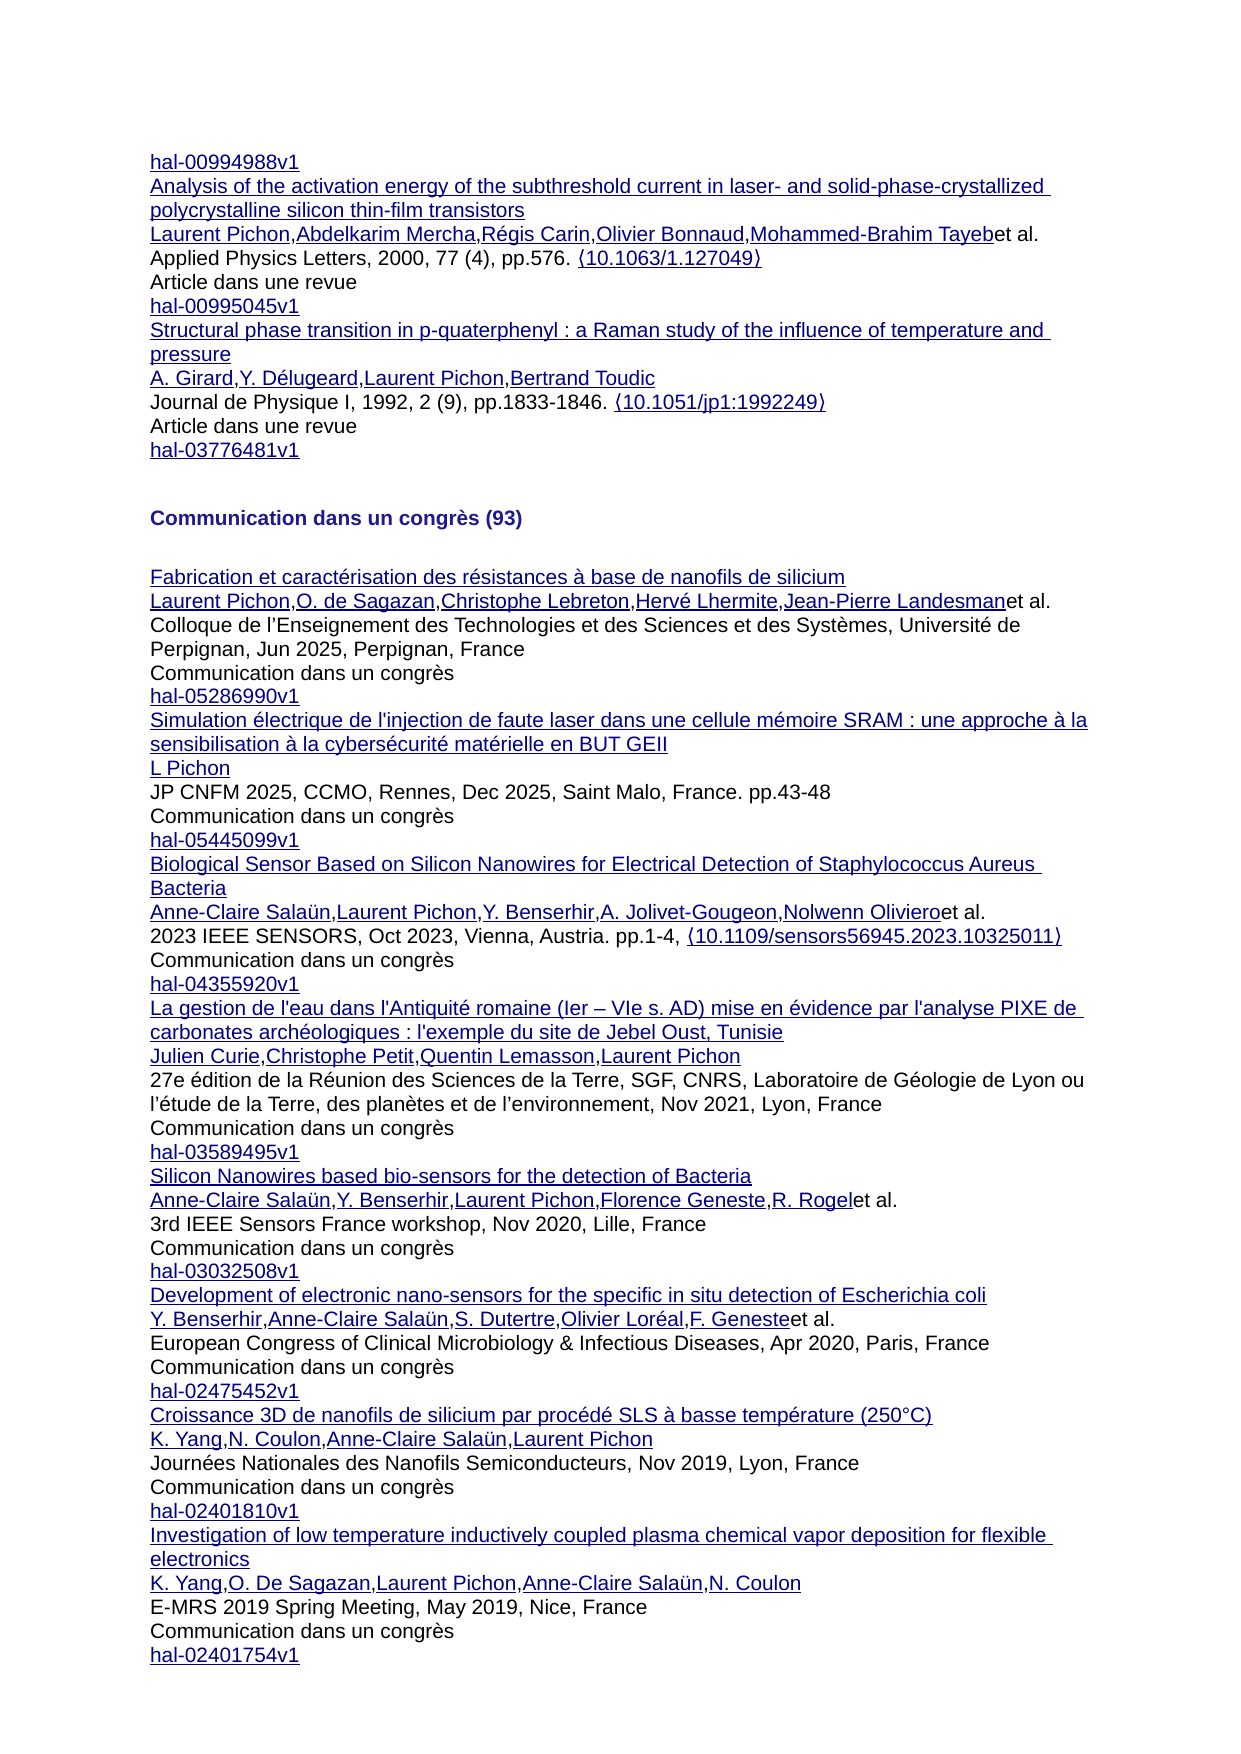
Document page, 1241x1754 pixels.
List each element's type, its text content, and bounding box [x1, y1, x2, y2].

table_cell Simulation électrique de l'injection de faute laser dans une cellule mémoire SRAM : une approche à la sensibilisation à la cybersécurité matérielle en BUT GEII L Pichon JP CNFM 2025, CCMO, Rennes, Dec 2025, Saint Malo, France. pp.43-48 Communication dans un congrès hal-05445099v1 [150, 708, 1090, 852]
table_cell Structural phase transition in p-quaterphenyl : a Raman study of the influence of temperature and pressure A. Girard,Y. Délugeard,Laurent Pichon,Bertrand Toudic Journal de Physique I, 1992, 2 (9), pp.1833-1846. ⟨10.1051/jp1:1992249⟩ Article dans une revue hal-03776481v1 [150, 318, 1090, 461]
table_cell La gestion de l'eau dans l'Antiquité romaine (Ier – VIe s. AD) mise en évidence par l'analyse PIXE de carbonates archéologiques : l'exemple du site de Jebel Oust, Tunisie Julien Curie,Christophe Petit,Quentin Lemasson,Laurent Pichon 27e édition de la Réunion des Sciences de la Terre, SGF, CNRS, Laboratoire de Géologie de Lyon ou l’étude de la Terre, des planètes et de l’environnement, Nov 2021, Lyon, France Communication dans un congrès hal-03589495v1 [150, 996, 1090, 1163]
table_cell Analysis of the activation energy of the subthreshold current in laser- and solid-phase-crystallized polycrystalline silicon thin-film transistors Laurent Pichon,Abdelkarim Mercha,Régis Carin,Olivier Bonnaud,Mohammed-Brahim Tayebet al. Applied Physics Letters, 2000, 77 (4), pp.576. ⟨10.1063/1.127049⟩ Article dans une revue hal-00995045v1 [150, 174, 1090, 318]
table_cell Biological Sensor Based on Silicon Nanowires for Electrical Detection of Staphylococcus Aureus Bacteria Anne-Claire Salaün,Laurent Pichon,Y. Benserhir,A. Jolivet-Gougeon,Nolwenn Olivieroet al. 2023 IEEE SENSORS, Oct 2023, Vienna, Austria. pp.1-4, ⟨10.1109/sensors56945.2023.10325011⟩ Communication dans un congrès hal-04355920v1 [150, 852, 1090, 996]
table_header Fabrication et caractérisation des résistances à base de nanofils de silicium Laurent Pichon,O. de Sagazan,Christophe Lebreton,Hervé Lhermite,Jean-Pierre Landesmanet al. Colloque de l’Enseignement des Technologies et des Sciences et des Systèmes, Université de Perpignan, Jun 2025, Perpignan, France Communication dans un congrès hal-05286990v1 [150, 565, 1090, 708]
subtitle Communication dans un congrès (93) [150, 506, 1090, 530]
table_cell Development of electronic nano-sensors for the specific in situ detection of Escherichia coli Y. Benserhir,Anne-Claire Salaün,S. Dutertre,Olivier Loréal,F. Genesteet al. European Congress of Clinical Microbiology & Infectious Diseases, Apr 2020, Paris, France Communication dans un congrès hal-02475452v1 [150, 1283, 1090, 1403]
table_cell hal-00994988v1 [150, 150, 1090, 174]
table_cell Investigation of low temperature inductively coupled plasma chemical vapor deposition for flexible electronics K. Yang,O. De Sagazan,Laurent Pichon,Anne-Claire Salaün,N. Coulon E-MRS 2019 Spring Meeting, May 2019, Nice, France Communication dans un congrès hal-02401754v1 [150, 1523, 1090, 1667]
table_cell Croissance 3D de nanofils de silicium par procédé SLS à basse température (250°C) K. Yang,N. Coulon,Anne-Claire Salaün,Laurent Pichon Journées Nationales des Nanofils Semiconducteurs, Nov 2019, Lyon, France Communication dans un congrès hal-02401810v1 [150, 1403, 1090, 1523]
table_cell Silicon Nanowires based bio-sensors for the detection of Bacteria Anne-Claire Salaün,Y. Benserhir,Laurent Pichon,Florence Geneste,R. Rogelet al. 3rd IEEE Sensors France workshop, Nov 2020, Lille, France Communication dans un congrès hal-03032508v1 [150, 1164, 1090, 1283]
